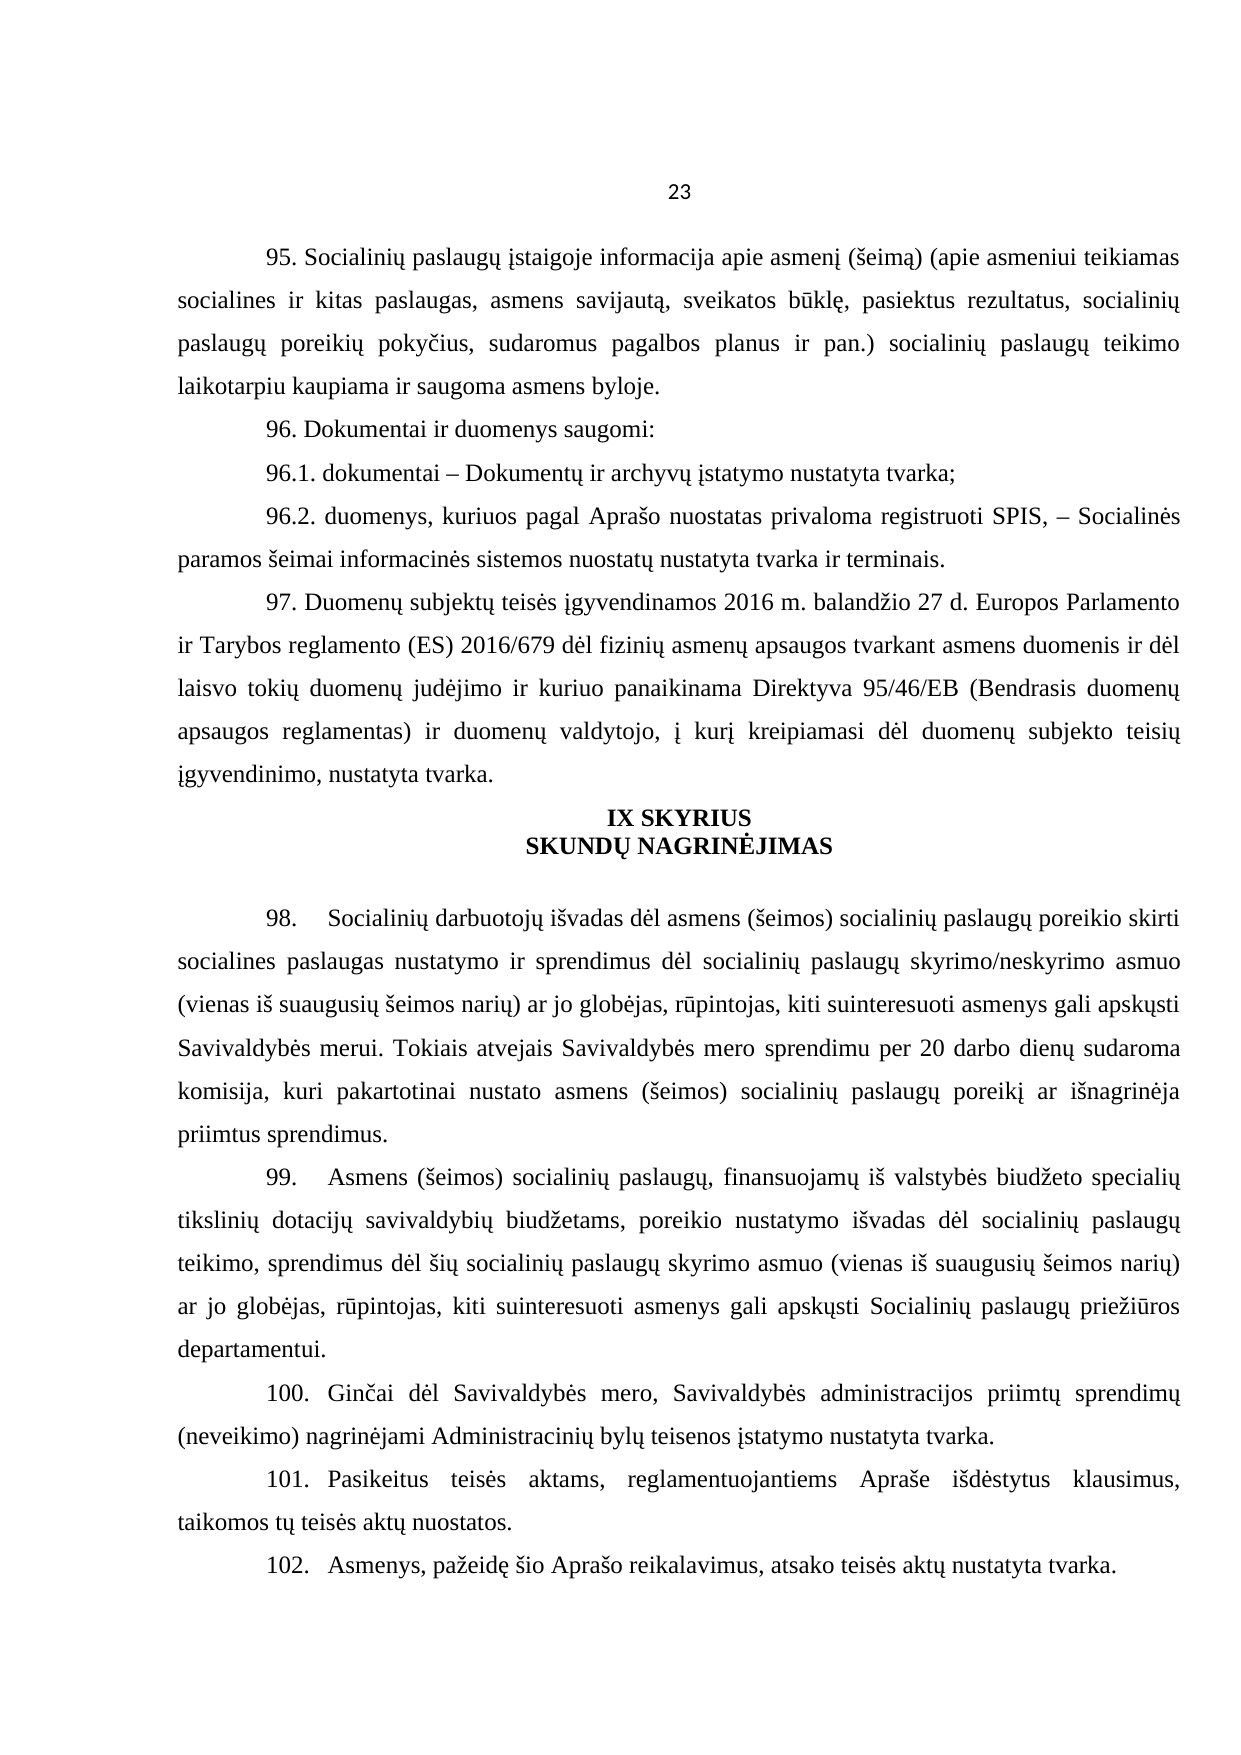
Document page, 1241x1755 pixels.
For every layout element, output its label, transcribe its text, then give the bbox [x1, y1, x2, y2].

text 98. Socialinių darbuotojų išvadas dėl asmens (šeimos) socialinių paslaugų poreikio skirti socialines paslaugas nustatymo ir sprendimus dėl socialinių paslaugų skyrimo/neskyrimo asmuo (vienas iš suaugusių šeimos narių) ar jo globėjas, rūpintojas, kiti suinteresuoti asmenys gali apskųsti Savivaldybės merui. Tokiais atvejais Savivaldybės mero sprendimu per 20 darbo dienų sudaroma komisija, kuri pakartotinai nustato asmens (šeimos) socialinių paslaugų poreikį ar išnagrinėja priimtus sprendimus. [177, 903, 1181, 1148]
text 96.1. dokumentai – Dokumentų ir archyvų įstatymo nustatyta tvarka; [177, 458, 1181, 486]
text 96.2. duomenys, kuriuos pagal Aprašo nuostatas privaloma registruoti SPIS, – Socialinės paramos šeimai informacinės sistemos nuostatų nustatyta tvarka ir terminais. [177, 501, 1181, 573]
text 96. Dokumentai ir duomenys saugomi: [177, 414, 1181, 443]
text 101. Pasikeitus teisės aktams, reglamentuojantiems Apraše išdėstytus klausimus, taikomos tų teisės aktų nuostatos. [177, 1464, 1181, 1536]
text 100. Ginčai dėl Savivaldybės mero, Savivaldybės administracijos priimtų sprendimų (neveikimo) nagrinėjami Administracinių bylų teisenos įstatymo nustatyta tvarka. [177, 1378, 1181, 1449]
text 99. Asmens (šeimos) socialinių paslaugų, finansuojamų iš valstybės biudžeto specialių tikslinių dotacijų savivaldybių biudžetams, poreikio nustatymo išvadas dėl socialinių paslaugų teikimo, sprendimus dėl šių socialinių paslaugų skyrimo asmuo (vienas iš suaugusių šeimos narių) ar jo globėjas, rūpintojas, kiti suinteresuoti asmenys gali apskųsti Socialinių paslaugų priežiūros departamentui. [177, 1162, 1181, 1363]
text 102. Asmenys, pažeidę šio Aprašo reikalavimus, atsako teisės aktų nustatyta tvarka. [177, 1550, 1181, 1579]
text SKUNDŲ NAGRINĖJIMAS [177, 831, 1181, 860]
text IX SKYRIUS [177, 803, 1181, 831]
text 97. Duomenų subjektų teisės įgyvendinamos 2016 m. balandžio 27 d. Europos Parlamento ir Tarybos reglamento (ES) 2016/679 dėl fizinių asmenų apsaugos tvarkant asmens duomenis ir dėl laisvo tokių duomenų judėjimo ir kuriuo panaikinama Direktyva 95/46/EB (Bendrasis duomenų apsaugos reglamentas) ir duomenų valdytojo, į kurį kreipiamasi dėl duomenų subjekto teisių įgyvendinimo, nustatyta tvarka. [177, 587, 1181, 788]
text 95. Socialinių paslaugų įstaigoje informacija apie asmenį (šeimą) (apie asmeniui teikiamas socialines ir kitas paslaugas, asmens savijautą, sveikatos būklę, pasiektus rezultatus, socialinių paslaugų poreikių pokyčius, sudaromus pagalbos planus ir pan.) socialinių paslaugų teikimo laikotarpiu kaupiama ir saugoma asmens byloje. [177, 242, 1181, 400]
